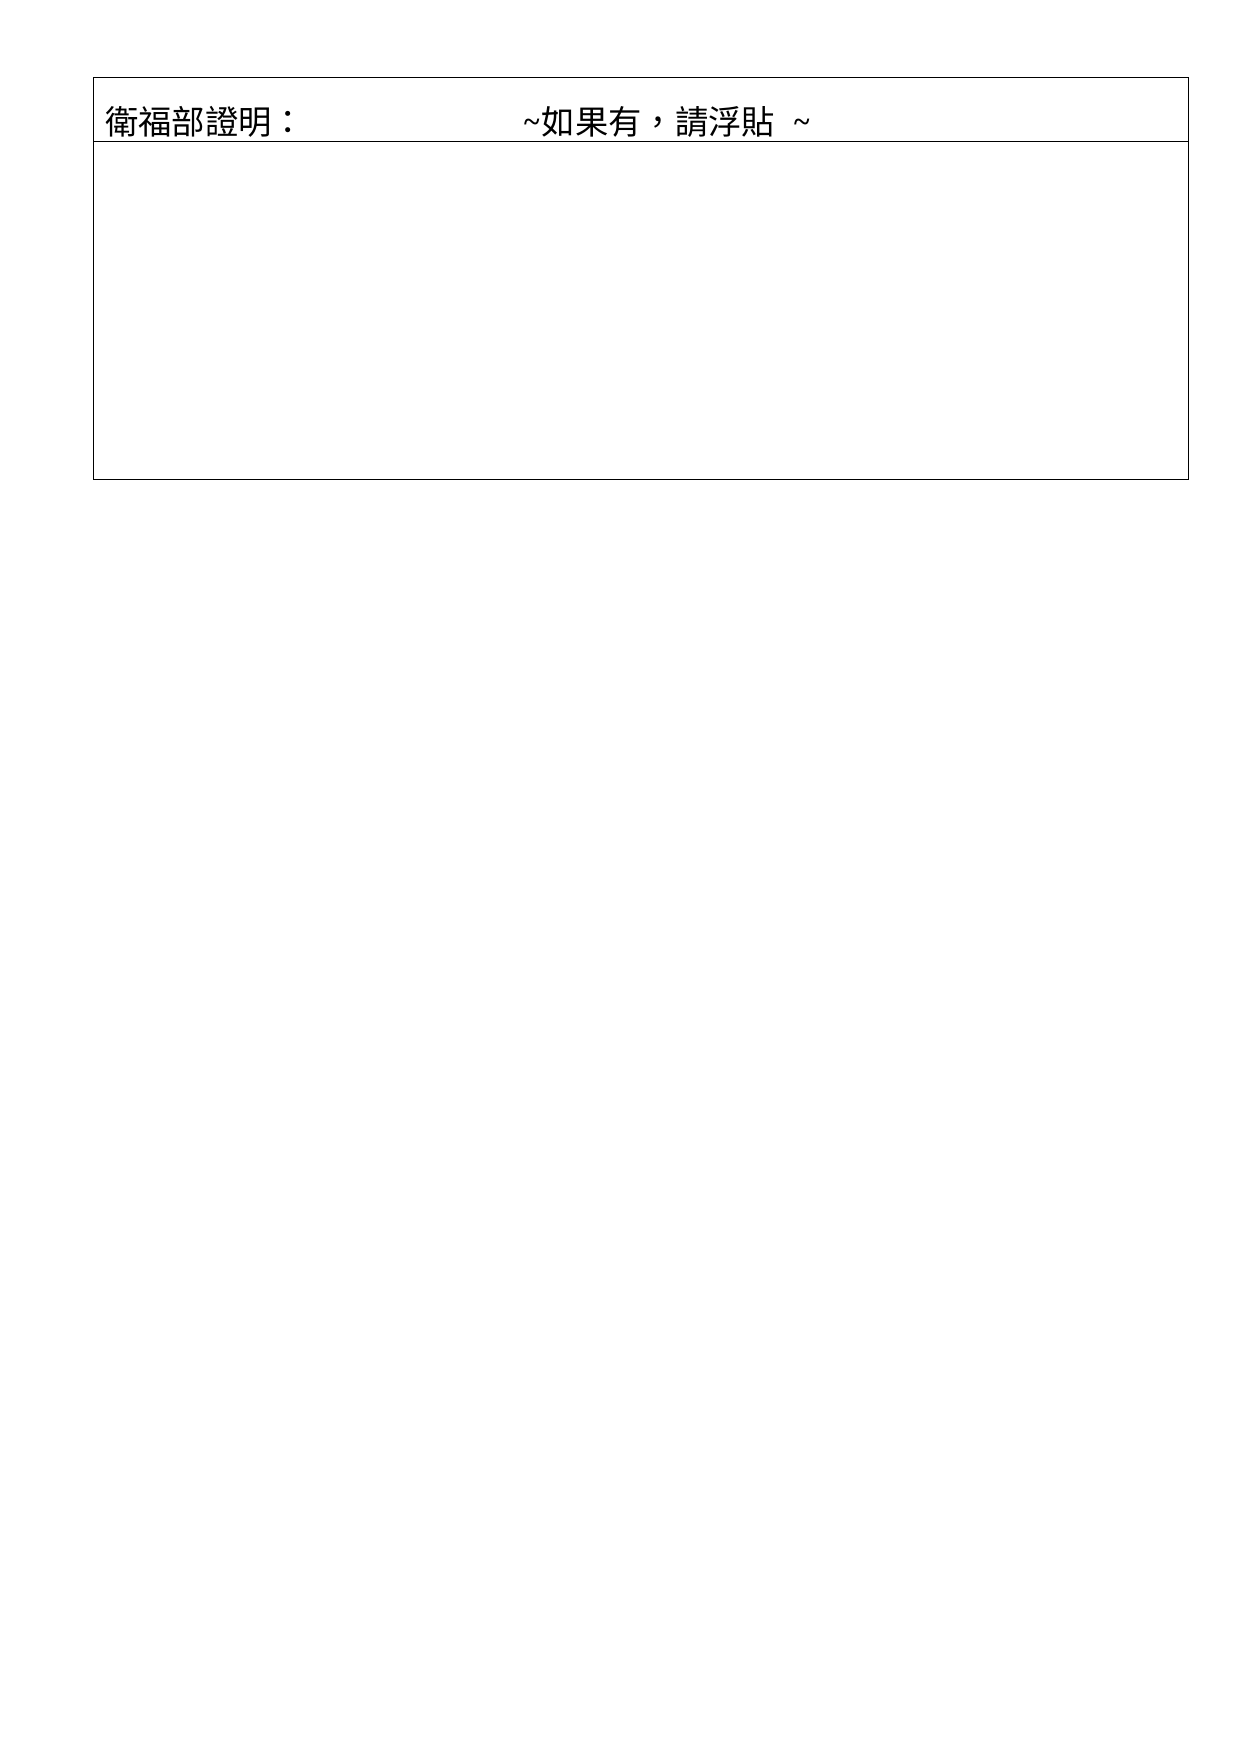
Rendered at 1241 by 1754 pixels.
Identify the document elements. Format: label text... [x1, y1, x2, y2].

table_cell 衛福部證明： ~如果有，請浮貼 ~ [94, 78, 1188, 141]
table_cell [94, 142, 1188, 479]
